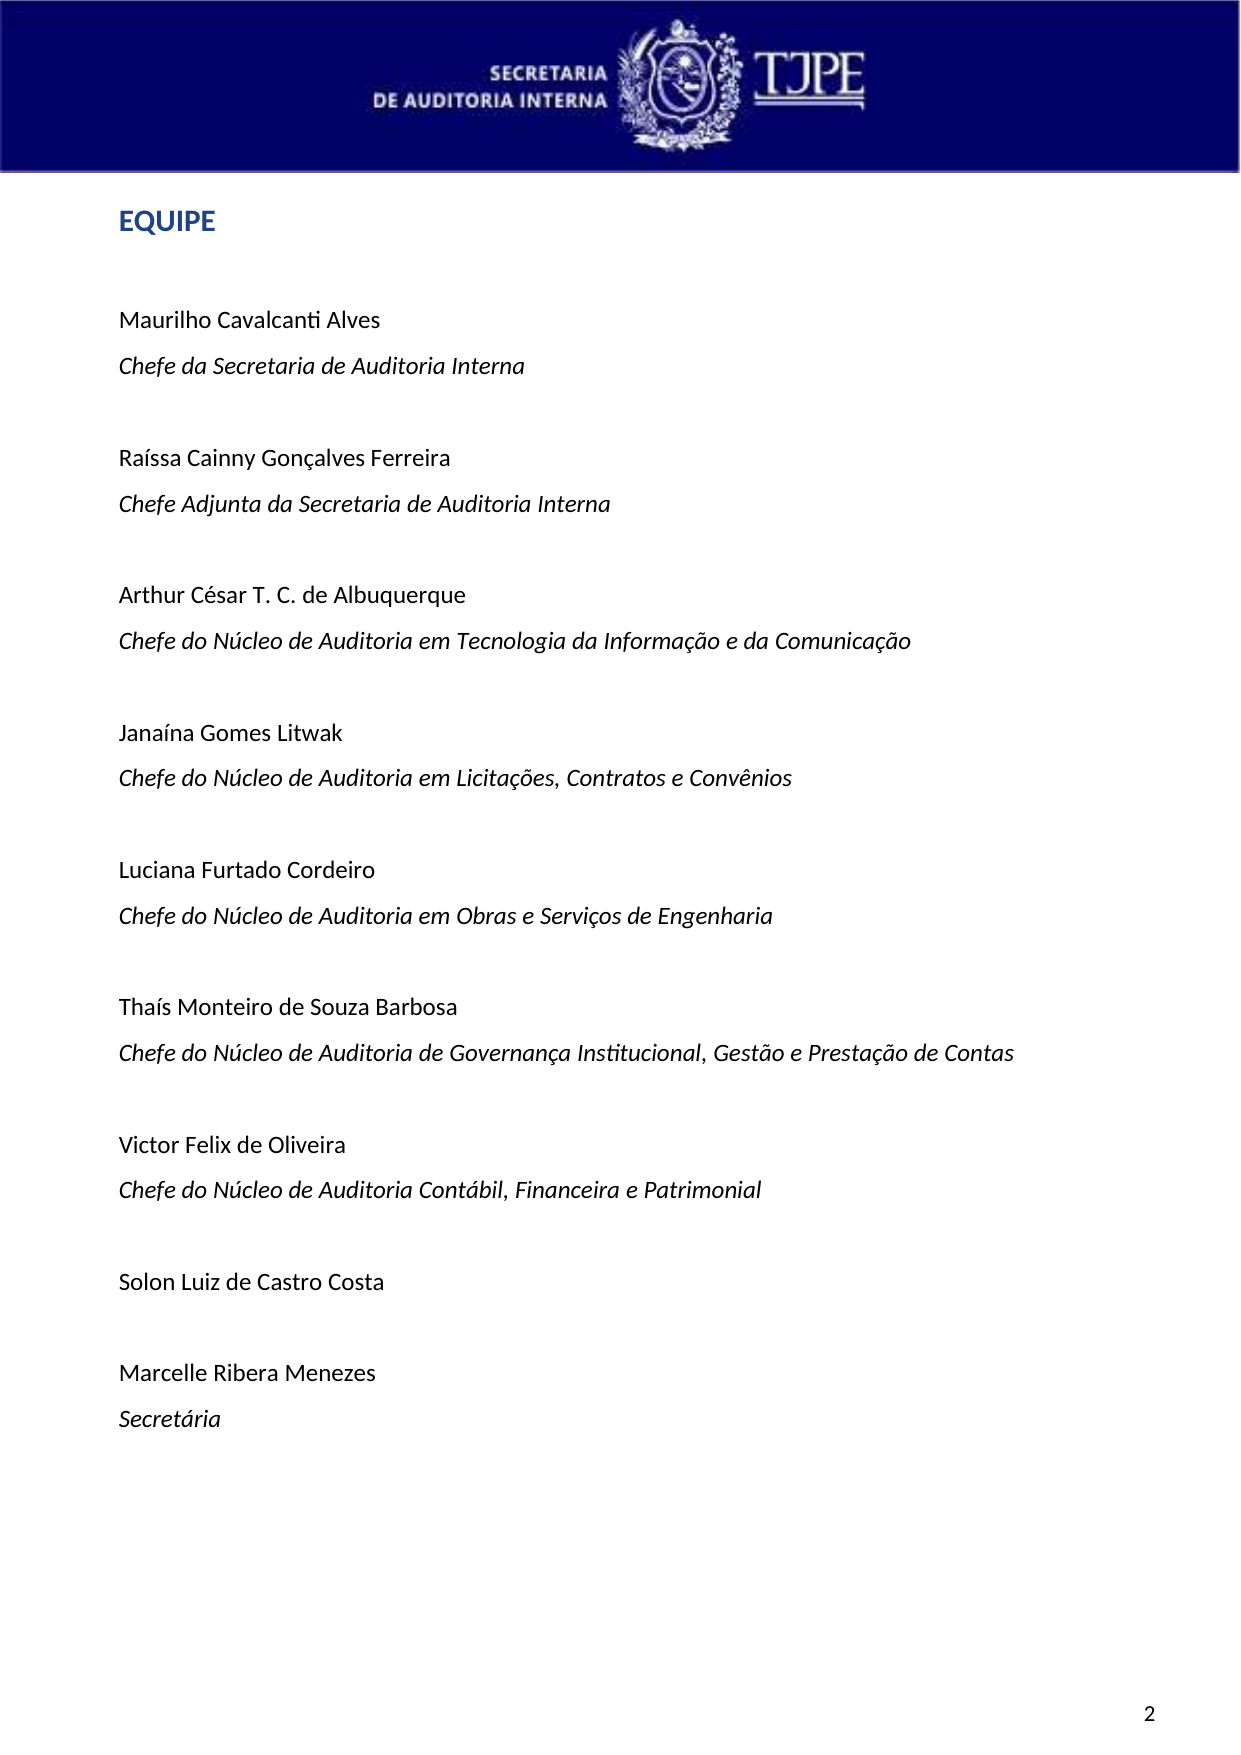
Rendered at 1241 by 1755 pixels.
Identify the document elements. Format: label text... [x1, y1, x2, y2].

text Chefe do Núcleo de Auditoria em Obras e Serviços de Engenharia [118, 900, 1241, 930]
text Maurilho Cavalcanti Alves [118, 304, 1241, 335]
text Chefe do Núcleo de Auditoria em Tecnologia da Informação e da Comunicação [118, 625, 1241, 655]
text Solon Luiz de Castro Costa Marcelle Ribera Menezes [118, 1217, 387, 1400]
text Chefe do Núcleo de Auditoria Contábil, Financeira e Patrimonial [118, 1175, 1241, 1205]
text Chefe da Secretaria de Auditoria Interna [118, 350, 1241, 381]
text Janaína Gomes Litwak [118, 717, 1241, 747]
text Thaís Monteiro de Souza Barbosa [118, 991, 1241, 1022]
text Arthur César T. C. de Albuquerque [118, 579, 1241, 610]
text Chefe do Núcleo de Auditoria em Licitações, Contratos e Convênios [118, 762, 1241, 793]
text Raíssa Cainny Gonçalves Ferreira [118, 442, 1241, 473]
text Secretária [118, 1403, 1241, 1434]
text Victor Felix de Oliveira [118, 1129, 1241, 1159]
text Chefe Adjunta da Secretaria de Auditoria Interna [118, 488, 1241, 518]
text Chefe do Núcleo de Auditoria de Governança Institucional, Gestão e Prestação de Contas [118, 1037, 1241, 1067]
subtitle EQUIPE [118, 201, 1241, 239]
text Luciana Furtado Cordeiro [118, 854, 1241, 885]
